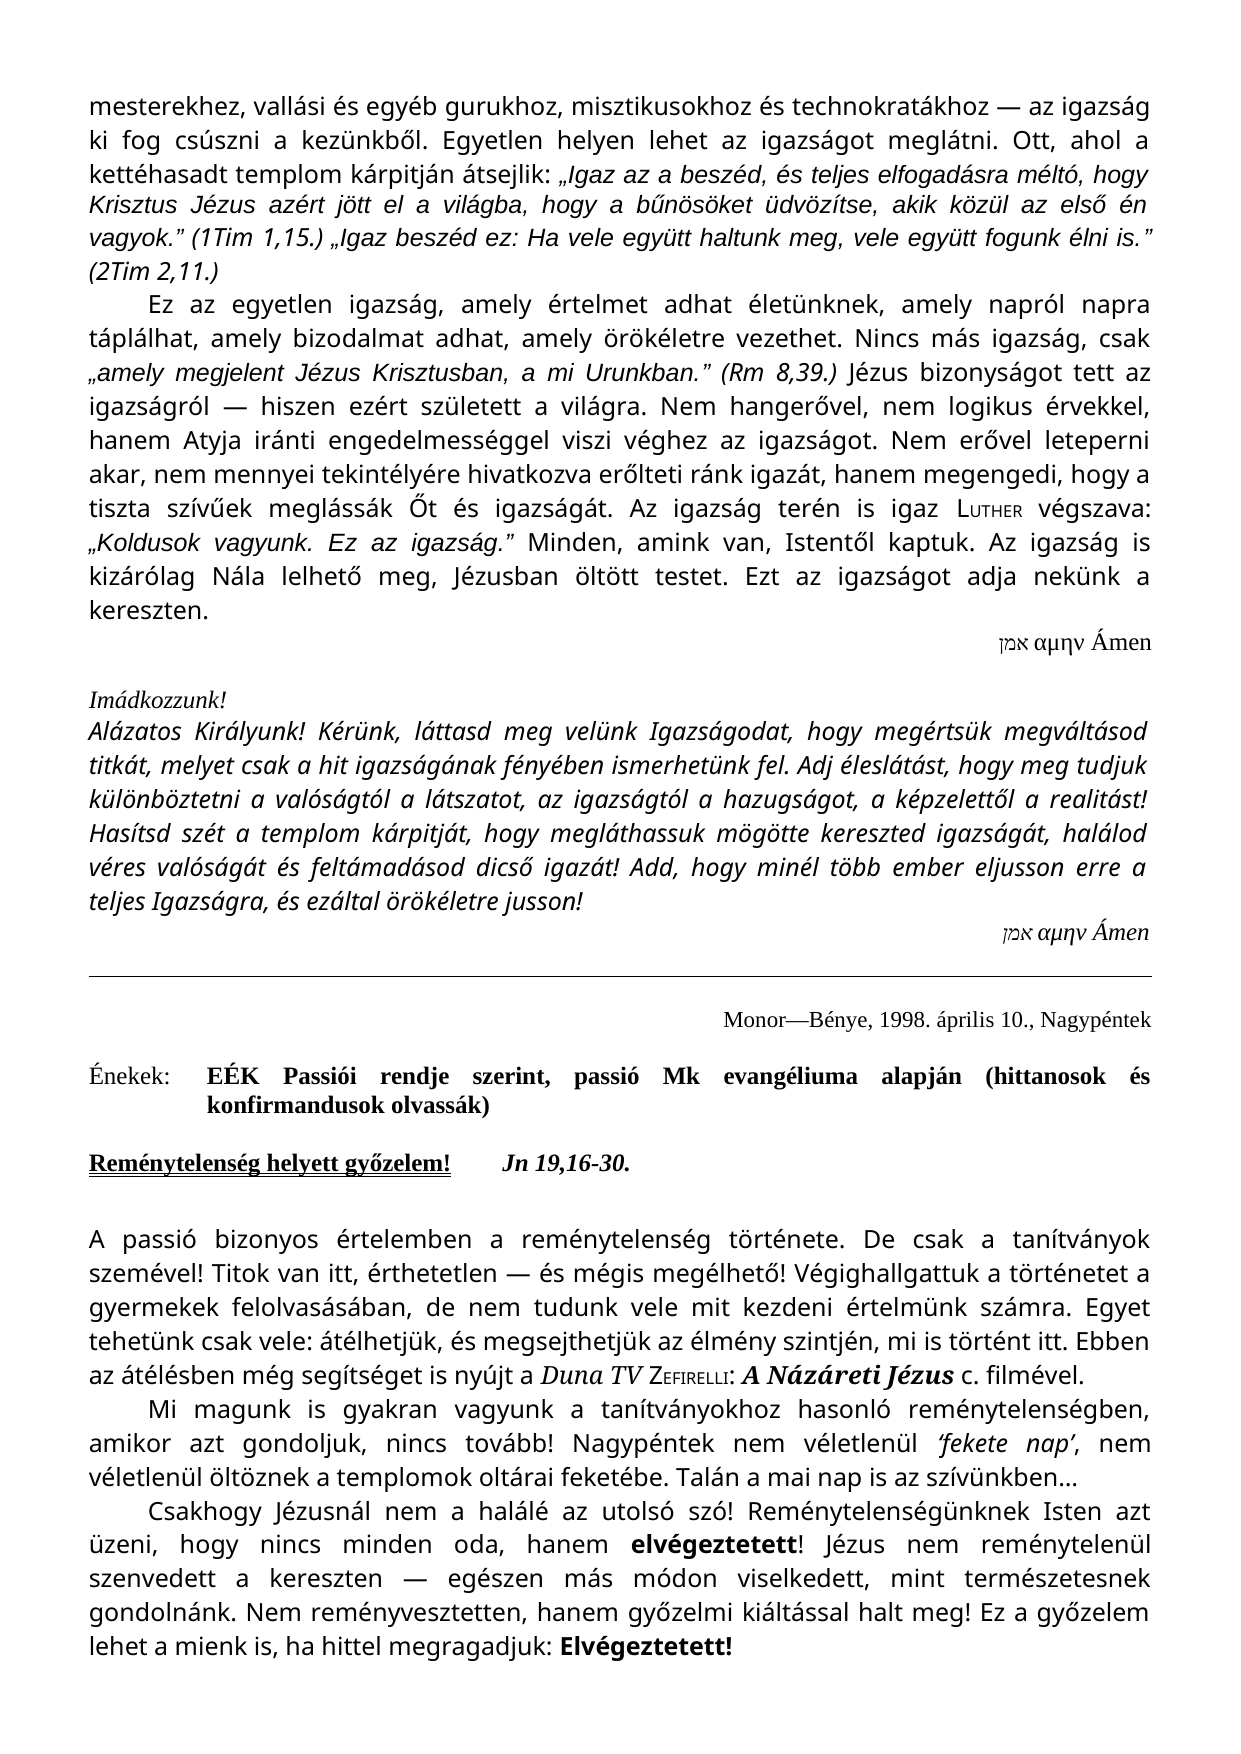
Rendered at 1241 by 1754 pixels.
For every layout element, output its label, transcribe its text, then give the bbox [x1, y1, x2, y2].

text Alázatos Királyunk! Kérünk, láttasd meg velünk Igazságodat, hogy megértsük megváltásod titkát, melyet csak a hit igazságának fényében ismerhetünk fel. Adj éleslátást, hogy meg tudjuk különböztetni a valóságtól a látszatot, az igazságtól a hazugságot, a képzelettől a realitást! Hasítsd szét a templom kárpitját, hogy megláthassuk mögötte kereszted igazságát, halálod véres valóságát és feltámadásod dicső igazát! Add, hogy minél több ember eljusson erre a teljes Igazságra, és ezáltal örökéletre jusson! [88, 714, 1152, 917]
text Reménytelenség helyett győzelem! Jn 19,16-30. [88, 1148, 1152, 1177]
text Mi magunk is gyakran vagyunk a tanítványokhoz hasonló reménytelenségben, amikor azt gondoljuk, nincs tovább! Nagypéntek nem véletlenül ‘fekete nap’, nem véletlenül öltöznek a templomok oltárai feketébe. Talán a mai nap is az szívünkben… [88, 1391, 1152, 1493]
text Énekek: EÉK Passiói rendje szerint, passió Mk evangéliuma alapján (hittanosok és konfirmandusok olvassák) [88, 1061, 1152, 1119]
text אמן αμην Ámen [88, 627, 1152, 655]
text Imádkozzunk! [88, 685, 1152, 714]
text Csakhogy Jézusnál nem a halálé az utolsó szó! Reménytelenségünknek Isten azt üzeni, hogy nincs minden oda, hanem elvégeztetett! Jézus nem reménytelenül szenvedett a kereszten — egészen más módon viselkedett, mint természetesnek gondolnánk. Nem reményvesztetten, hanem győzelmi kiáltással halt meg! Ez a győzelem lehet a mienk is, ha hittel megragadjuk: Elvégeztetett! [88, 1493, 1152, 1663]
text אמן αμην Ámen [88, 917, 1152, 946]
text mesterekhez, vallási és egyéb gurukhoz, misztikusokhoz és technokratákhoz — az igazság ki fog csúszni a kezünkből. Egyetlen helyen lehet az igazságot meglátni. Ott, ahol a kettéhasadt templom kárpitján átsejlik: „Igaz az a beszéd, és teljes elfogadásra méltó, hogy Krisztus Jézus azért jött el a világba, hogy a bűnösöket üdvözítse, akik közül az első én vagyok.” (1Tim 1,15.) „Igaz beszéd ez: Ha vele együtt haltunk meg, vele együtt fogunk élni is.” (2Tim 2,11.) [88, 88, 1152, 287]
text Ez az egyetlen igazság, amely értelmet adhat életünknek, amely napról napra táplálhat, amely bizodalmat adhat, amely örökéletre vezethet. Nincs más igazság, csak „amely megjelent Jézus Krisztusban, a mi Urunkban.” (Rm 8,39.) Jézus bizonyságot tett az igazságról — hiszen ezért született a világra. Nem hangerővel, nem logikus érvekkel, hanem Atyja iránti engedelmességgel viszi véghez az igazságot. Nem erővel leteperni akar, nem mennyei tekintélyére hivatkozva erőlteti ránk igazát, hanem megengedi, hogy a tiszta szívűek meglássák Őt és igazságát. Az igazság terén is igaz Luther végszava: „Koldusok vagyunk. Ez az igazság.” Minden, amink van, Istentől kaptuk. Az igazság is kizárólag Nála lelhető meg, Jézusban öltött testet. Ezt az igazságot adja nekünk a kereszten. [88, 287, 1152, 627]
text Monor―Bénye, 1998. április 10., Nagypéntek [88, 1005, 1152, 1032]
text A passió bizonyos értelemben a reménytelenség története. De csak a tanítványok szemével! Titok van itt, érthetetlen — és mégis megélhető! Végighallgattuk a történetet a gyermekek felolvasásában, de nem tudunk vele mit kezdeni értelmünk számra. Egyet tehetünk csak vele: átélhetjük, és megsejthetjük az élmény szintjén, mi is történt itt. Ebben az átélésben még segítséget is nyújt a Duna TV Zefirelli: A Názáreti Jézus c. filmével. [88, 1221, 1152, 1391]
